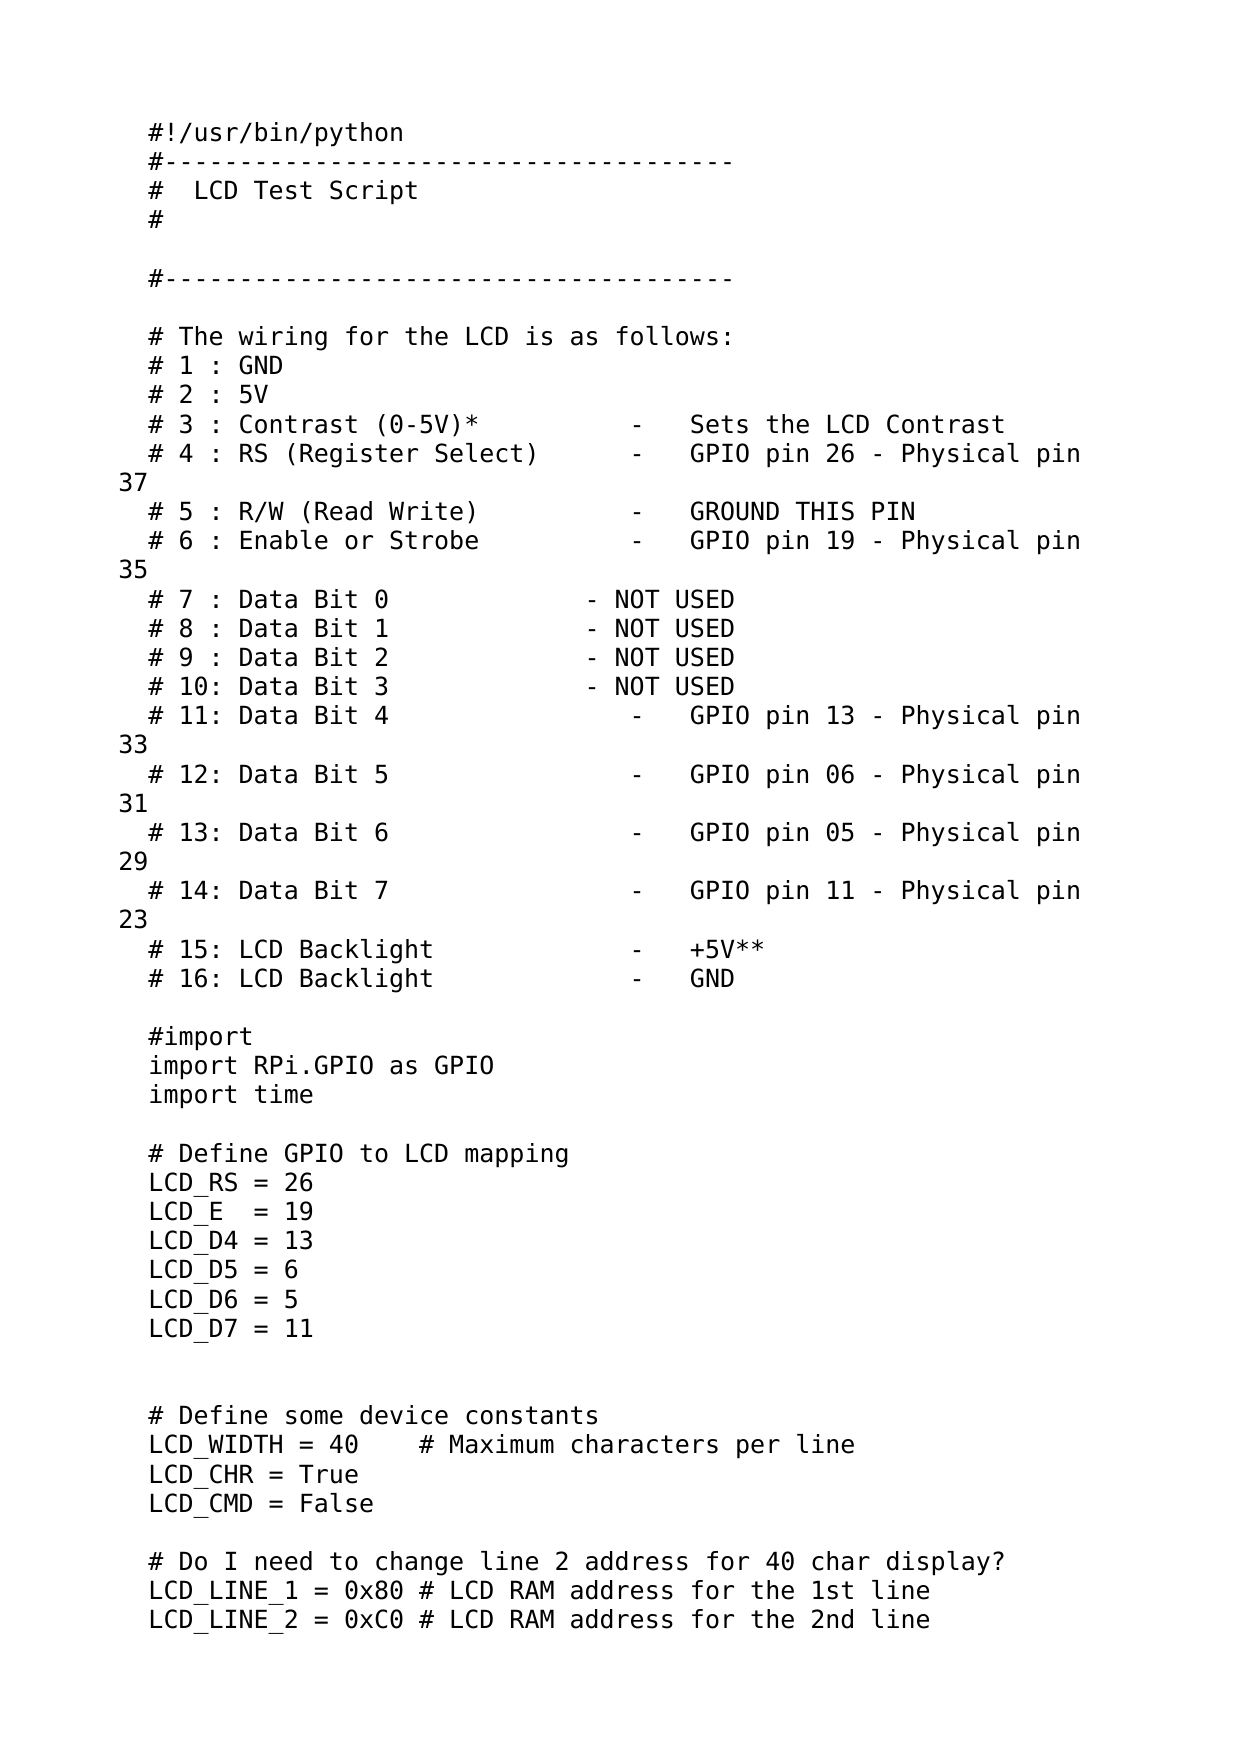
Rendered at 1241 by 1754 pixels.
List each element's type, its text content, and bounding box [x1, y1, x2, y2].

text #!/usr/bin/python #-------------------------------------- # LCD Test Script # #-------------------------------------- # The wiring for the LCD is as follows: # 1 : GND # 2 : 5V # 3 : Contrast (0-5V)* - Sets the LCD Contrast # 4 : RS (Register Select) - GPIO pin 26 - Physical pin 37 # 5 : R/W (Read Write) - GROUND THIS PIN # 6 : Enable or Strobe - GPIO pin 19 - Physical pin 35 # 7 : Data Bit 0 - NOT USED # 8 : Data Bit 1 - NOT USED # 9 : Data Bit 2 - NOT USED # 10: Data Bit 3 - NOT USED # 11: Data Bit 4 - GPIO pin 13 - Physical pin 33 # 12: Data Bit 5 - GPIO pin 06 - Physical pin 31 # 13: Data Bit 6 - GPIO pin 05 - Physical pin 29 # 14: Data Bit 7 - GPIO pin 11 - Physical pin 23 # 15: LCD Backlight - +5V** # 16: LCD Backlight - GND #import import RPi.GPIO as GPIO import time # Define GPIO to LCD mapping LCD_RS = 26 LCD_E = 19 LCD_D4 = 13 LCD_D5 = 6 LCD_D6 = 5 LCD_D7 = 11 # Define some device constants LCD_WIDTH = 40 # Maximum characters per line LCD_CHR = True LCD_CMD = False # Do I need to change line 2 address for 40 char display? LCD_LINE_1 = 0x80 # LCD RAM address for the 1st line LCD_LINE_2 = 0xC0 # LCD RAM address for the 2nd line [118, 118, 1122, 1635]
